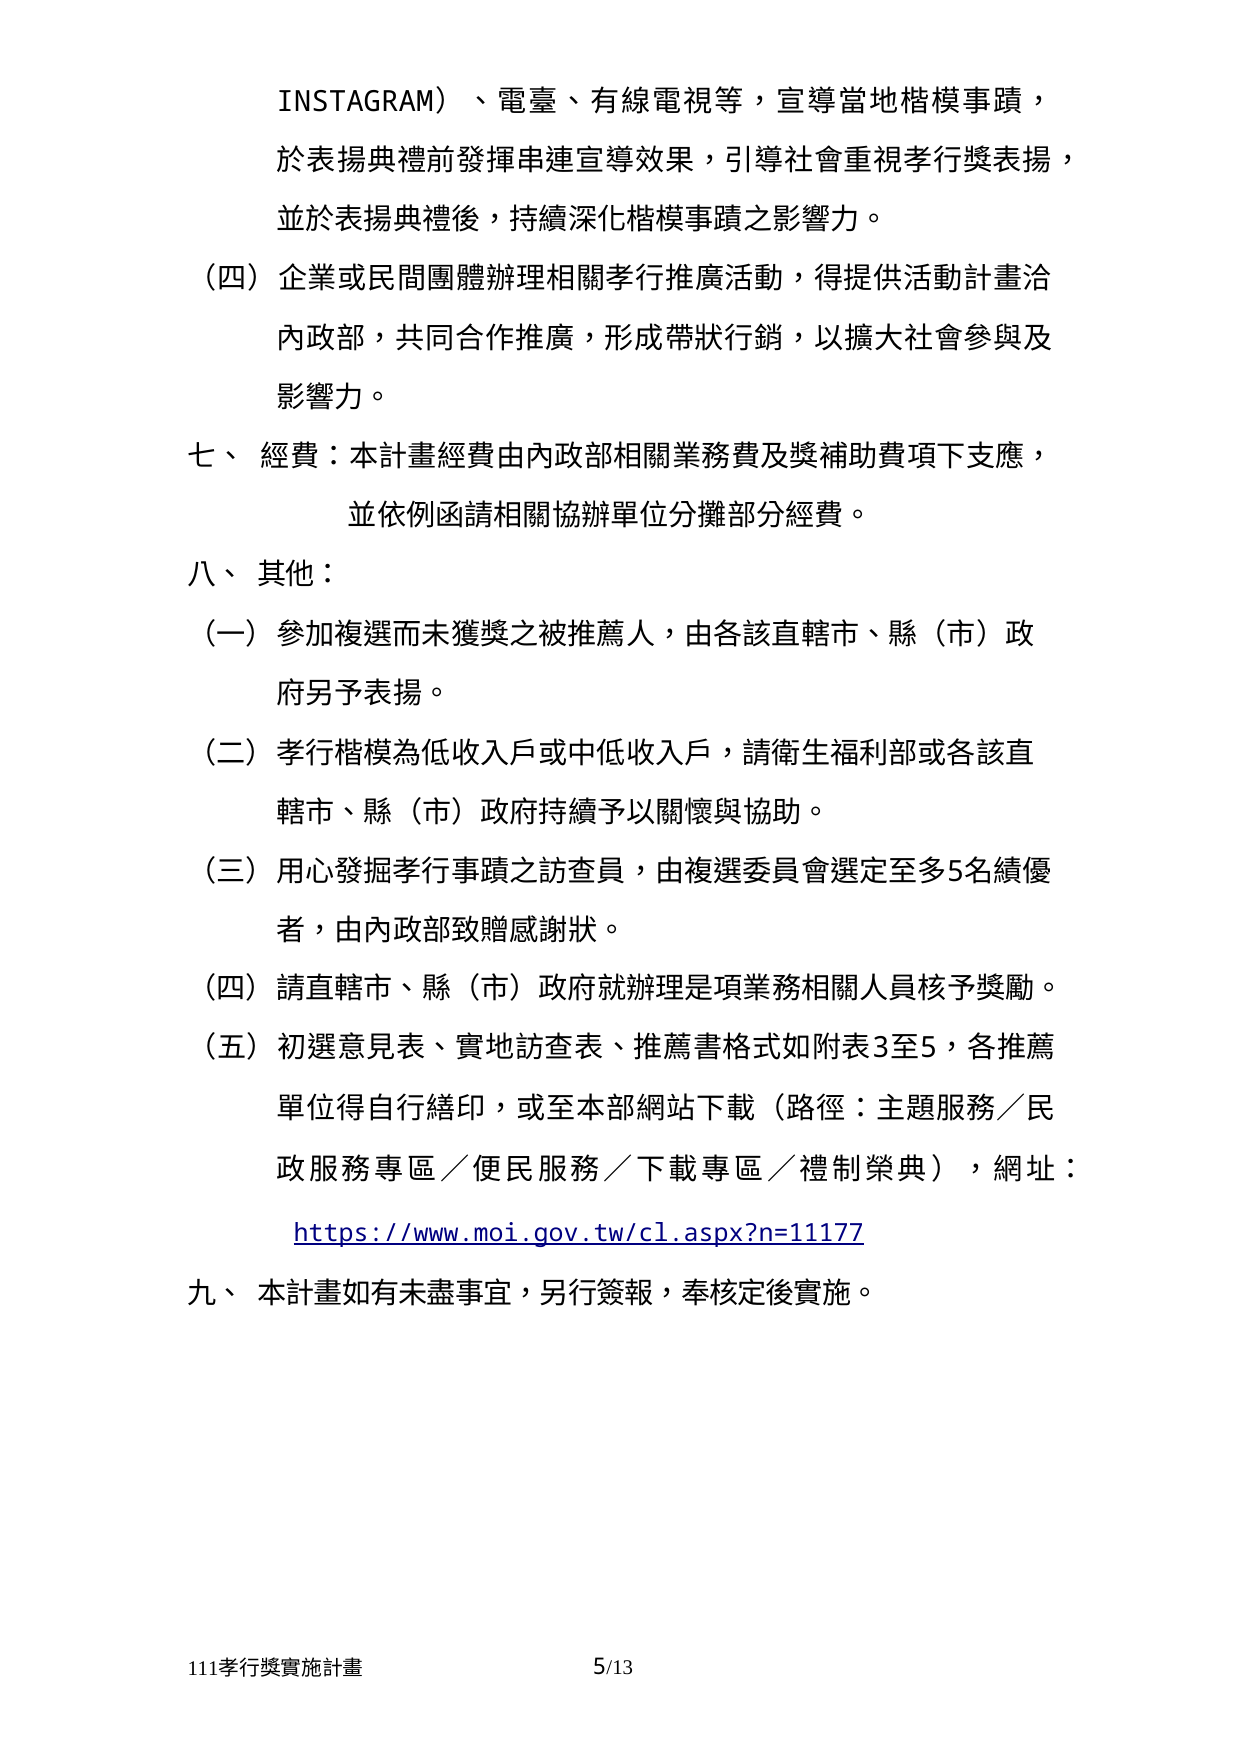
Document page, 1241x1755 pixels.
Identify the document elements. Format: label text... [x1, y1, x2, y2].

text （四）企業或民間團體辦理相關孝行推廣活動，得提供活動計畫洽內政部，共同合作推廣，形成帶狀行銷，以擴大社會參與及影響力。 [187, 255, 1053, 416]
text 八、 其他： [187, 551, 1170, 593]
text 九、 本計畫如有未盡事宜，另行簽報，奉核定後實施。 [187, 1269, 1170, 1311]
text （二）孝行楷模為低收入戶或中低收入戶，請衛生福利部或各該直轄市、縣（市）政府持續予以關懷與協助。 [187, 729, 1053, 831]
text 七、 經費：本計畫經費由內政部相關業務費及獎補助費項下支應， 並依例函請相關協辦單位分攤部分經費。 [187, 432, 1053, 534]
text INSTAGRAM）、電臺、有線電視等，宣導當地楷模事蹟，於表揚典禮前發揮串連宣導效果，引導社會重視孝行獎表揚，並於表揚典禮後，持續深化楷模事蹟之影響力。 [276, 77, 1053, 238]
text （四）請直轄市、縣（市）政府就辦理是項業務相關人員核予獎勵。 [187, 966, 1170, 1006]
text （五）初選意見表、實地訪查表、推薦書格式如附表3至5，各推薦單位得自行繕印，或至本部網站下載（路徑：主題服務／民政服務專區／便民服務／下載專區／禮制榮典），網址： https://www.moi.gov.tw/cl.aspx?n=11177 [187, 1023, 1056, 1249]
text （三）用心發掘孝行事蹟之訪查員，由複選委員會選定至多5名績優者，由內政部致贈感謝狀。 [187, 847, 1054, 949]
text （一）參加複選而未獲獎之被推薦人，由各該直轄市、縣（市）政府另予表揚。 [187, 611, 1053, 712]
